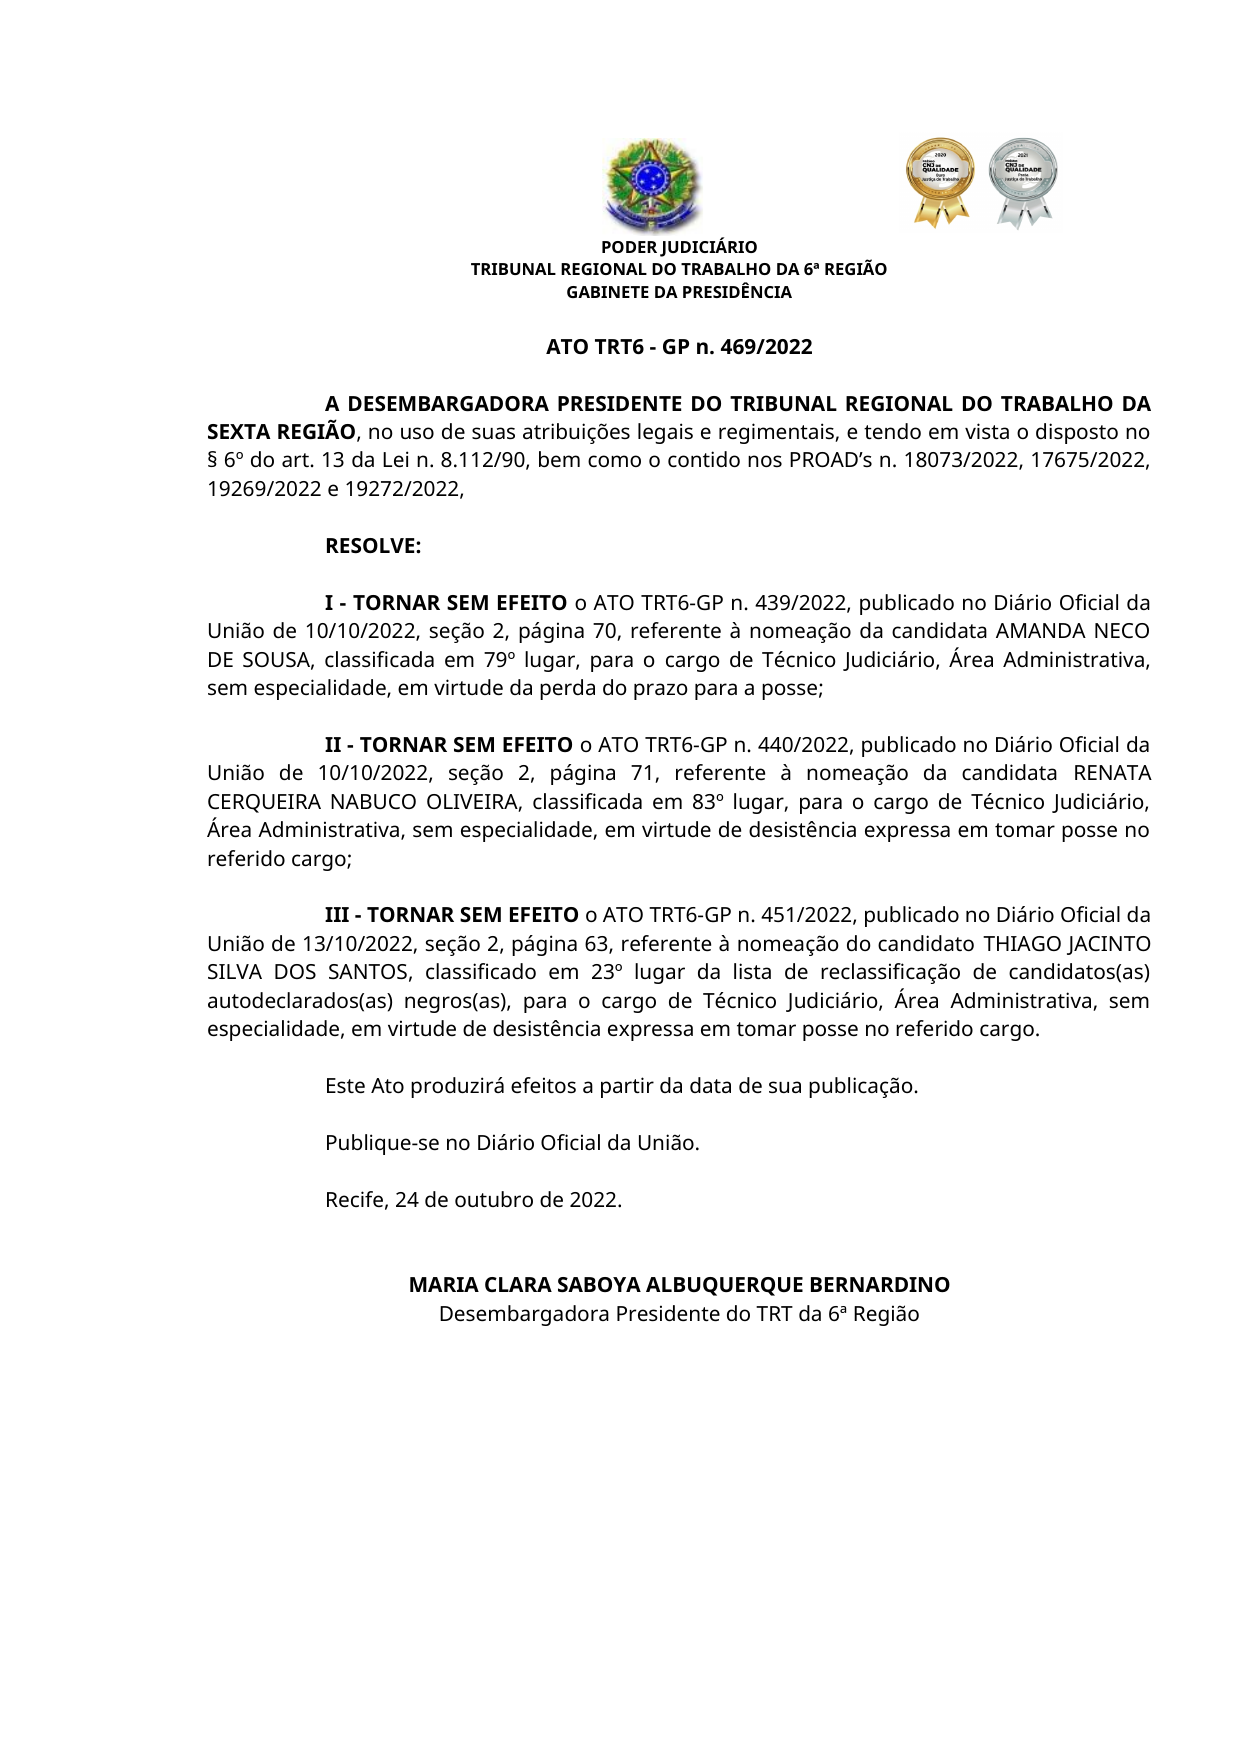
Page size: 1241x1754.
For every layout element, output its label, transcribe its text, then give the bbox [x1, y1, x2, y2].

text Desembargadora Presidente do TRT da 6ª Região [207, 1299, 1152, 1327]
text Recife, 24 de outubro de 2022. [207, 1185, 1152, 1213]
text MARIA CLARA SABOYA ALBUQUERQUE BERNARDINO [207, 1270, 1152, 1299]
text Este Ato produzirá efeitos a partir da data de sua publicação. [207, 1071, 1152, 1100]
text II - TORNAR SEM EFEITO o ATO TRT6-GP n. 440/2022, publicado no Diário Oficial da União de 10/10/2022, seção 2, página 71, referente à nomeação da candidata RENATA CERQUEIRA NABUCO OLIVEIRA, classificada em 83º lugar, para o cargo de Técnico Judiciário, Área Administrativa, sem especialidade, em virtude de desistência expressa em tomar posse no referido cargo; [207, 730, 1152, 872]
text III - TORNAR SEM EFEITO o ATO TRT6-GP n. 451/2022, publicado no Diário Oficial da União de 13/10/2022, seção 2, página 63, referente à nomeação do candidato THIAGO JACINTO SILVA DOS SANTOS, classificado em 23º lugar da lista de reclassificação de candidatos(as) autodeclarados(as) negros(as), para o cargo de Técnico Judiciário, Área Administrativa, sem especialidade, em virtude de desistência expressa em tomar posse no referido cargo. [207, 901, 1152, 1043]
text Publique-se no Diário Oficial da União. [207, 1128, 1152, 1157]
subtitle ATO TRT6 - GP n. 469/2022 [207, 332, 1152, 360]
text A DESEMBARGADORA PRESIDENTE DO TRIBUNAL REGIONAL DO TRABALHO DA SEXTA REGIÃO, no uso de suas atribuições legais e regimentais, e tendo em vista o disposto no § 6º do art. 13 da Lei n. 8.112/90, bem como o contido nos PROAD’s n. 18073/2022, 17675/2022, 19269/2022 e 19272/2022, [207, 389, 1152, 502]
picture [602, 138, 704, 236]
text I - TORNAR SEM EFEITO o ATO TRT6-GP n. 439/2022, publicado no Diário Oficial da União de 10/10/2022, seção 2, página 70, referente à nomeação da candidata AMANDA NECO DE SOUSA, classificada em 79º lugar, para o cargo de Técnico Judiciário, Área Administrativa, sem especialidade, em virtude da perda do prazo para a posse; [207, 588, 1152, 702]
text RESOLVE: [207, 531, 1152, 559]
